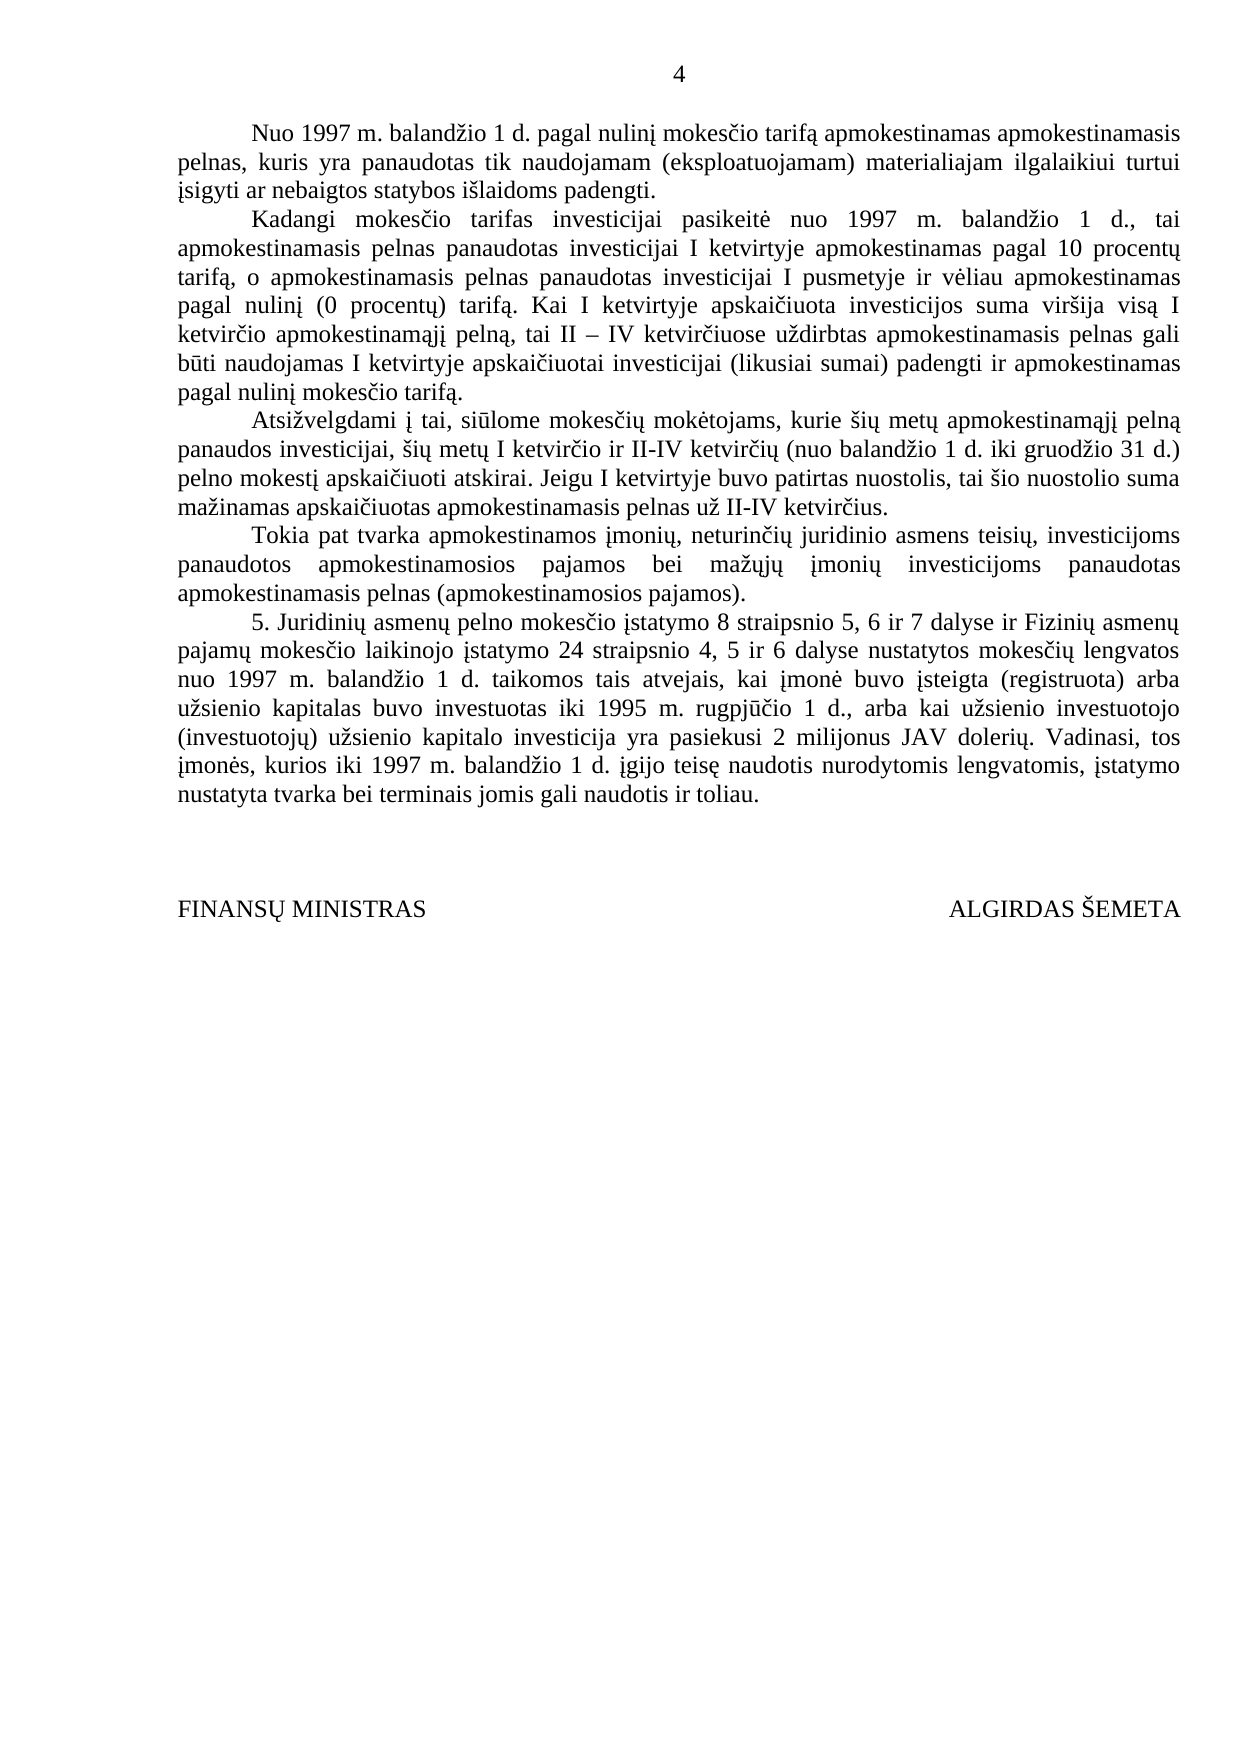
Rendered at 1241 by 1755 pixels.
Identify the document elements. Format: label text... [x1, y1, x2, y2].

text Kadangi mokesčio tarifas investicijai pasikeitė nuo 1997 m. balandžio 1 d., tai apmokestinamasis pelnas panaudotas investicijai I ketvirtyje apmokestinamas pagal 10 procentų tarifą, o apmokestinamasis pelnas panaudotas investicijai I pusmetyje ir vėliau apmokestinamas pagal nulinį (0 procentų) tarifą. Kai I ketvirtyje apskaičiuota investicijos suma viršija visą I ketvirčio apmokestinamąjį pelną, tai II – IV ketvirčiuose uždirbtas apmokestinamasis pelnas gali būti naudojamas I ketvirtyje apskaičiuotai investicijai (likusiai sumai) padengti ir apmokestinamas pagal nulinį mokesčio tarifą. [177, 204, 1181, 406]
text Nuo 1997 m. balandžio 1 d. pagal nulinį mokesčio tarifą apmokestinamas apmokestinamasis pelnas, kuris yra panaudotas tik naudojamam (eksploatuojamam) materialiajam ilgalaikiui turtui įsigyti ar nebaigtos statybos išlaidoms padengti. [177, 118, 1181, 204]
text 5. Juridinių asmenų pelno mokesčio įstatymo 8 straipsnio 5, 6 ir 7 dalyse ir Fizinių asmenų pajamų mokesčio laikinojo įstatymo 24 straipsnio 4, 5 ir 6 dalyse nustatytos mokesčių lengvatos nuo 1997 m. balandžio 1 d. taikomos tais atvejais, kai įmonė buvo įsteigta (registruota) arba užsienio kapitalas buvo investuotas iki 1995 m. rugpjūčio 1 d., arba kai užsienio investuotojo (investuotojų) užsienio kapitalo investicija yra pasiekusi 2 milijonus JAV dolerių. Vadinasi, tos įmonės, kurios iki 1997 m. balandžio 1 d. įgijo teisę naudotis nurodytomis lengvatomis, įstatymo nustatyta tvarka bei terminais jomis gali naudotis ir toliau. [177, 607, 1181, 808]
text FINANSŲ MINISTRAS ALGIRDAS ŠEMETA [177, 894, 1181, 923]
text Atsižvelgdami į tai, siūlome mokesčių mokėtojams, kurie šių metų apmokestinamąjį pelną panaudos investicijai, šių metų I ketvirčio ir II-IV ketvirčių (nuo balandžio 1 d. iki gruodžio 31 d.) pelno mokestį apskaičiuoti atskirai. Jeigu I ketvirtyje buvo patirtas nuostolis, tai šio nuostolio suma mažinamas apskaičiuotas apmokestinamasis pelnas už II-IV ketvirčius. [177, 406, 1181, 521]
text Tokia pat tvarka apmokestinamos įmonių, neturinčių juridinio asmens teisių, investicijoms panaudotos apmokestinamosios pajamos bei mažųjų įmonių investicijoms panaudotas apmokestinamasis pelnas (apmokestinamosios pajamos). [177, 521, 1181, 607]
